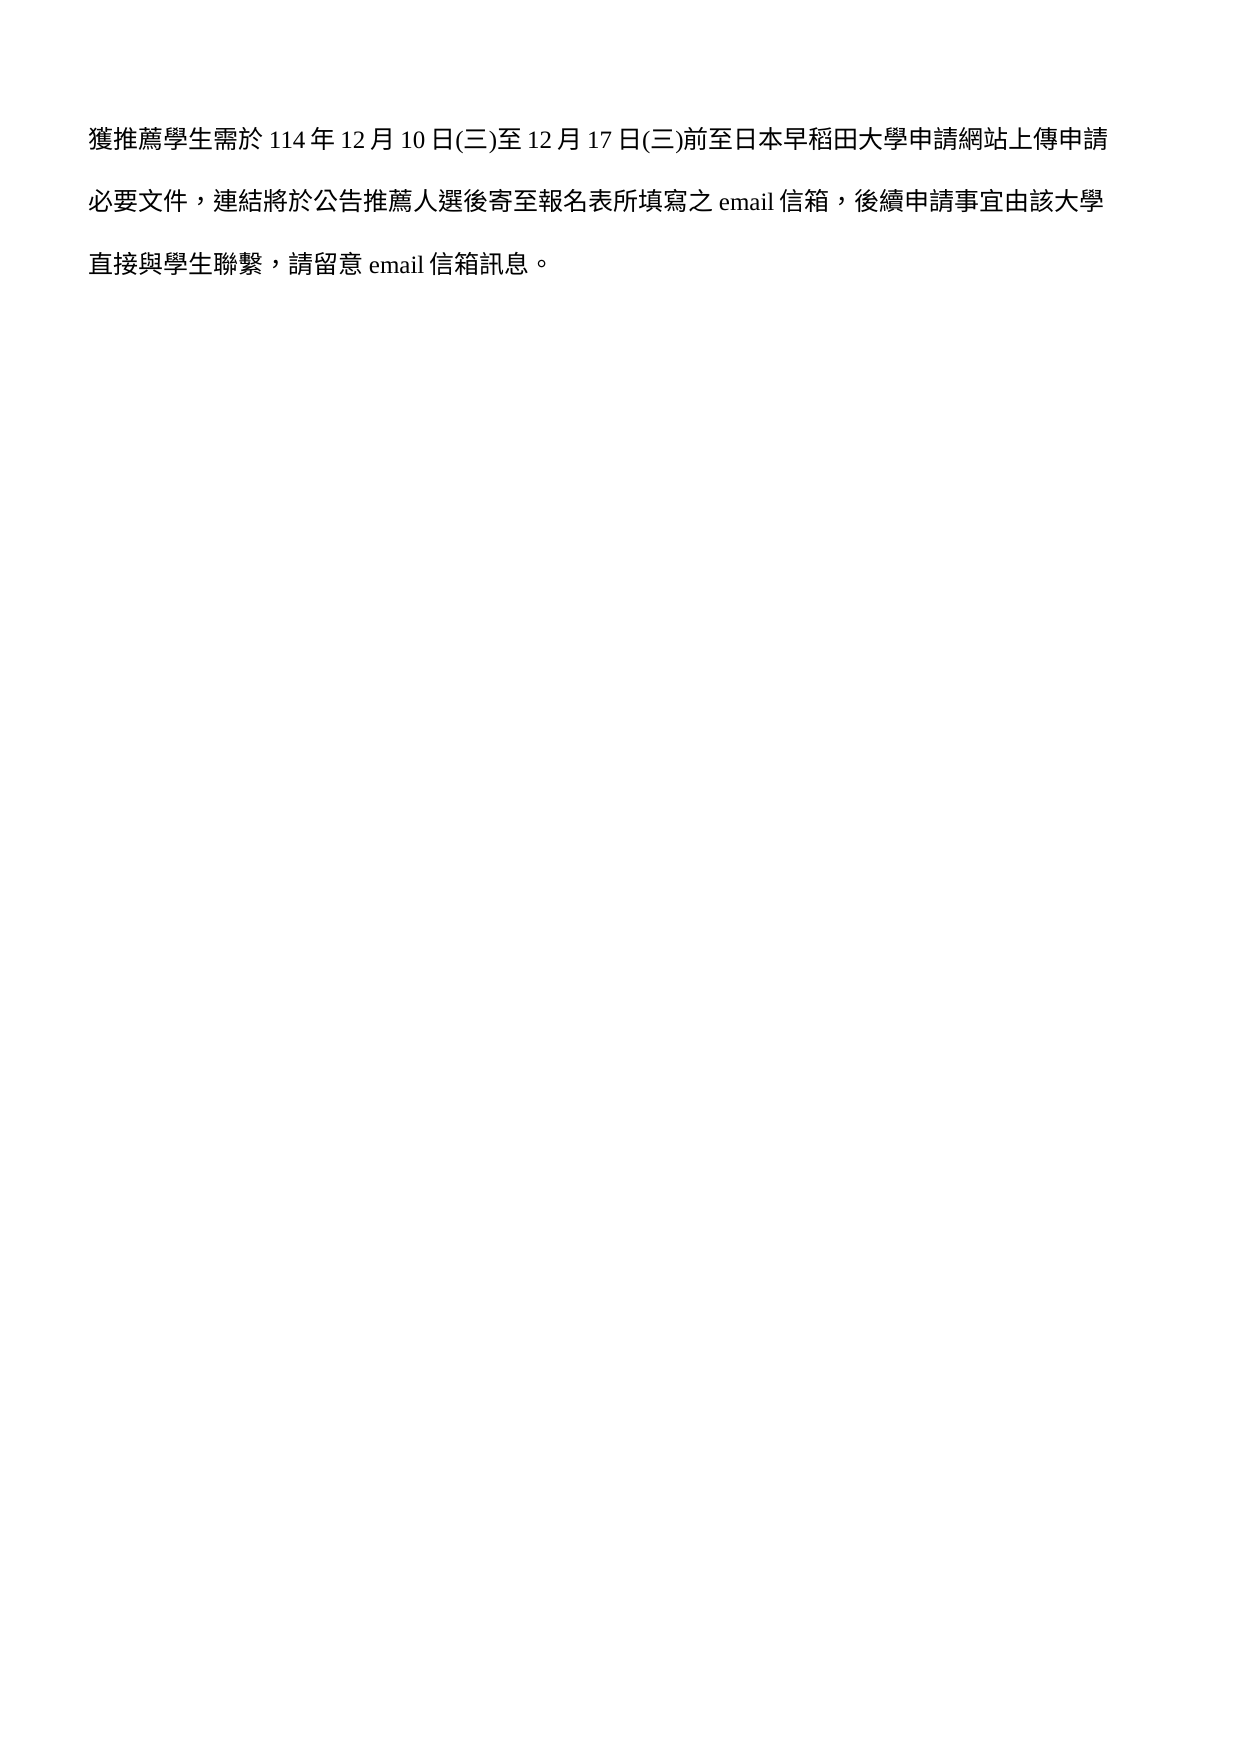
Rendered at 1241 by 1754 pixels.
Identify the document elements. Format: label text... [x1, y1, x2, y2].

text 獲推薦學生需於114年12月10日(三)至12月17日(三)前至日本早稻田大學申請網站上傳申請必要文件，連結將於公告推薦人選後寄至報名表所填寫之email信箱，後續申請事宜由該大學直接與學生聯繫，請留意email信箱訊息。 [89, 96, 1127, 283]
